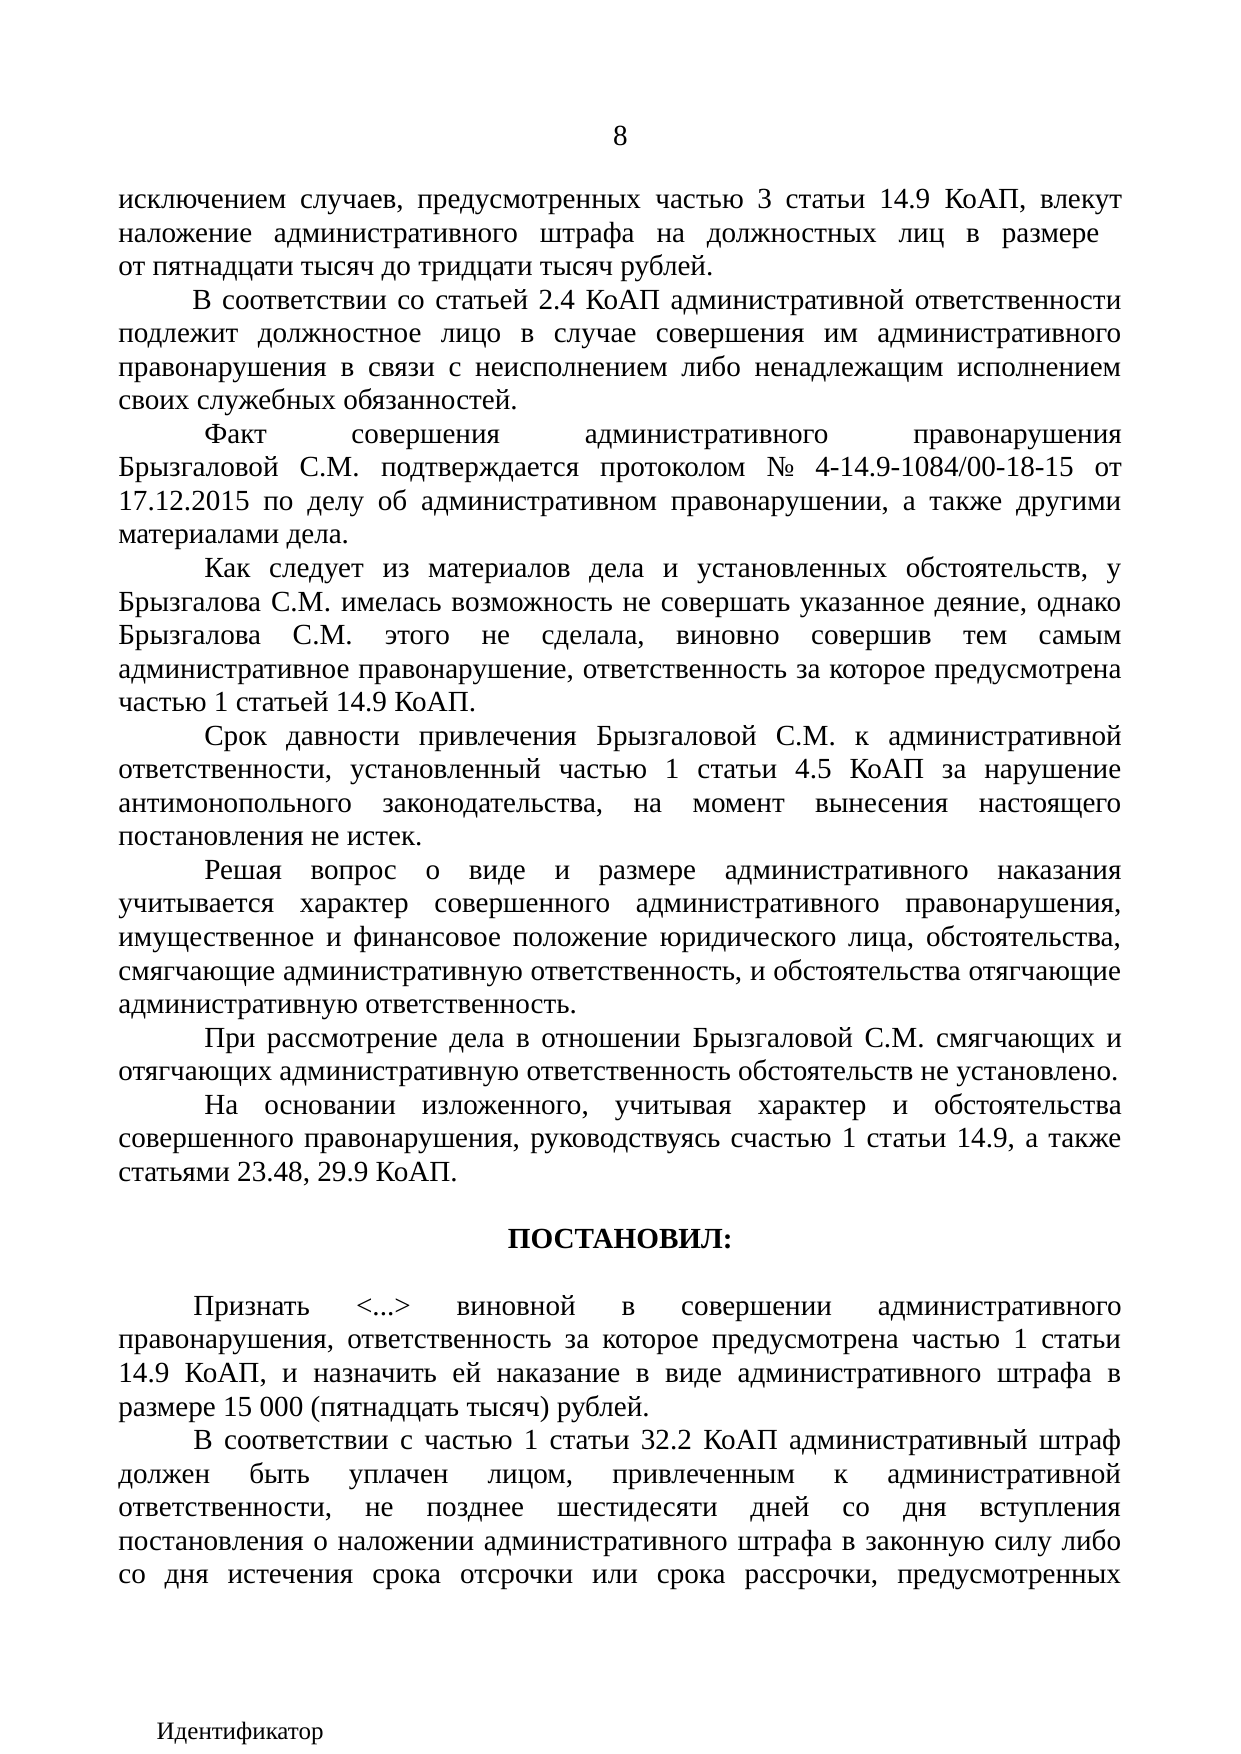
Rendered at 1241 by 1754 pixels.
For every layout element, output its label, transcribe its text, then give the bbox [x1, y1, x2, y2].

text ПОСТАНОВИЛ: [118, 1221, 1122, 1254]
text Факт совершения административного правонарушения Брызгаловой С.М. подтверждается протоколом № 4-14.9-1084/00-18-15 от 17.12.2015 по делу об административном правонарушении, а также другими материалами дела. [118, 416, 1122, 550]
text Решая вопрос о виде и размере административного наказания учитывается характер совершенного административного правонарушения, имущественное и финансовое положение юридического лица, обстоятельства, смягчающие административную ответственность, и обстоятельства отягчающие административную ответственность. [118, 852, 1122, 1020]
text Как следует из материалов дела и установленных обстоятельств, у Брызгалова С.М. имелась возможность не совершать указанное деяние, однако Брызгалова С.М. этого не сделала, виновно совершив тем самым административное правонарушение, ответственность за которое предусмотрена частью 1 статьей 14.9 КоАП. [118, 550, 1122, 718]
text При рассмотрение дела в отношении Брызгаловой С.М. смягчающих и отягчающих административную ответственность обстоятельств не установлено. [118, 1020, 1122, 1087]
text исключением случаев, предусмотренных частью 3 статьи 14.9 КоАП, влекут наложение административного штрафа на должностных лиц в размере от пятнадцати тысяч до тридцати тысяч рублей. [118, 181, 1122, 282]
text В соответствии со статьей 2.4 КоАП административной ответственности подлежит должностное лицо в случае совершения им административного правонарушения в связи с неисполнением либо ненадлежащим исполнением своих служебных обязанностей. [118, 282, 1122, 416]
text Срок давности привлечения Брызгаловой С.М. к административной ответственности, установленный частью 1 статьи 4.5 КоАП за нарушение антимонопольного законодательства, на момент вынесения настоящего постановления не истек. [118, 718, 1122, 852]
text Признать <...> виновной в совершении административного правонарушения, ответственность за которое предусмотрена частью 1 статьи 14.9 КоАП, и назначить ей наказание в виде административного штрафа в размере 15 000 (пятнадцать тысяч) рублей. [118, 1288, 1122, 1422]
text В соответствии с частью 1 статьи 32.2 КоАП административный штраф должен быть уплачен лицом, привлеченным к административной ответственности, не позднее шестидесяти дней со дня вступления постановления о наложении административного штрафа в законную силу либо со дня истечения срока отсрочки или срока рассрочки, предусмотренных [118, 1422, 1122, 1590]
text На основании изложенного, учитывая характер и обстоятельства совершенного правонарушения, руководствуясь счастью 1 статьи 14.9, а также статьями 23.48, 29.9 КоАП. [118, 1087, 1122, 1187]
